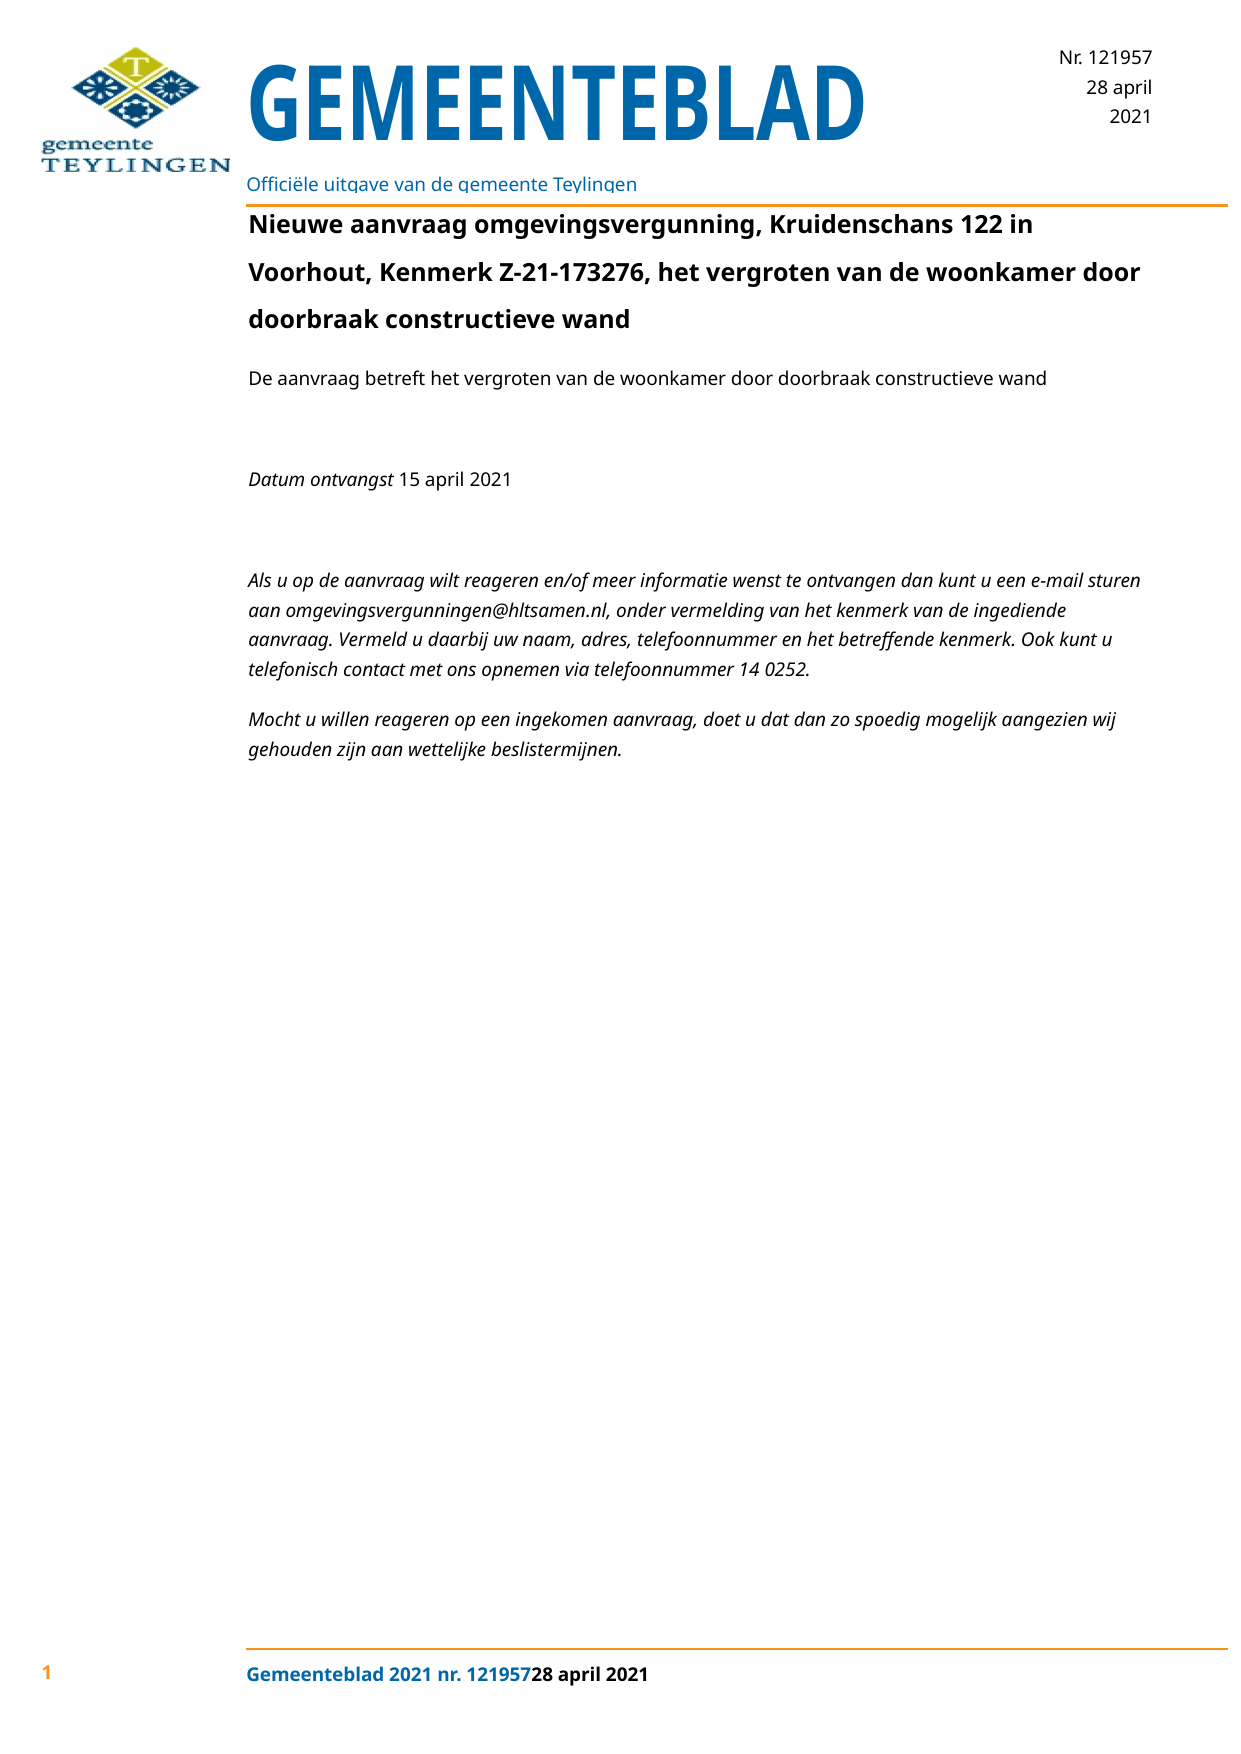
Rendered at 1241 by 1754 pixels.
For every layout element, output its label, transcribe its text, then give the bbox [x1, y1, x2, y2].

picture [41, 47, 231, 172]
text De aanvraag betreft het vergroten van de woonkamer door doorbraak constructieve wand [248, 366, 1152, 391]
text Datum ontvangst 15 april 2021 [248, 466, 1152, 492]
text Mocht u willen reageren op een ingekomen aanvraag, doet u dat dan zo spoedig mogelijk aangezien wij gehouden zijn aan wettelijke beslistermijnen. [248, 706, 1152, 762]
text Nieuwe aanvraag omgevingsvergunning, Kruidenschans 122 in Voorhout, Kenmerk Z-21-173276, het vergroten van de woonkamer door doorbraak constructieve wand [248, 207, 1152, 336]
text Als u op de aanvraag wilt reageren en/of meer informatie wenst te ontvangen dan kunt u een e-mail sturen aan omgevingsvergunningen@hltsamen.nl, onder vermelding van het kenmerk van de ingediende aanvraag. Vermeld u daarbij uw naam, adres, telefoonnummer en het betreffende kenmerk. Ook kunt u telefonisch contact met ons opnemen via telefoonnummer 14 0252. [248, 567, 1152, 682]
